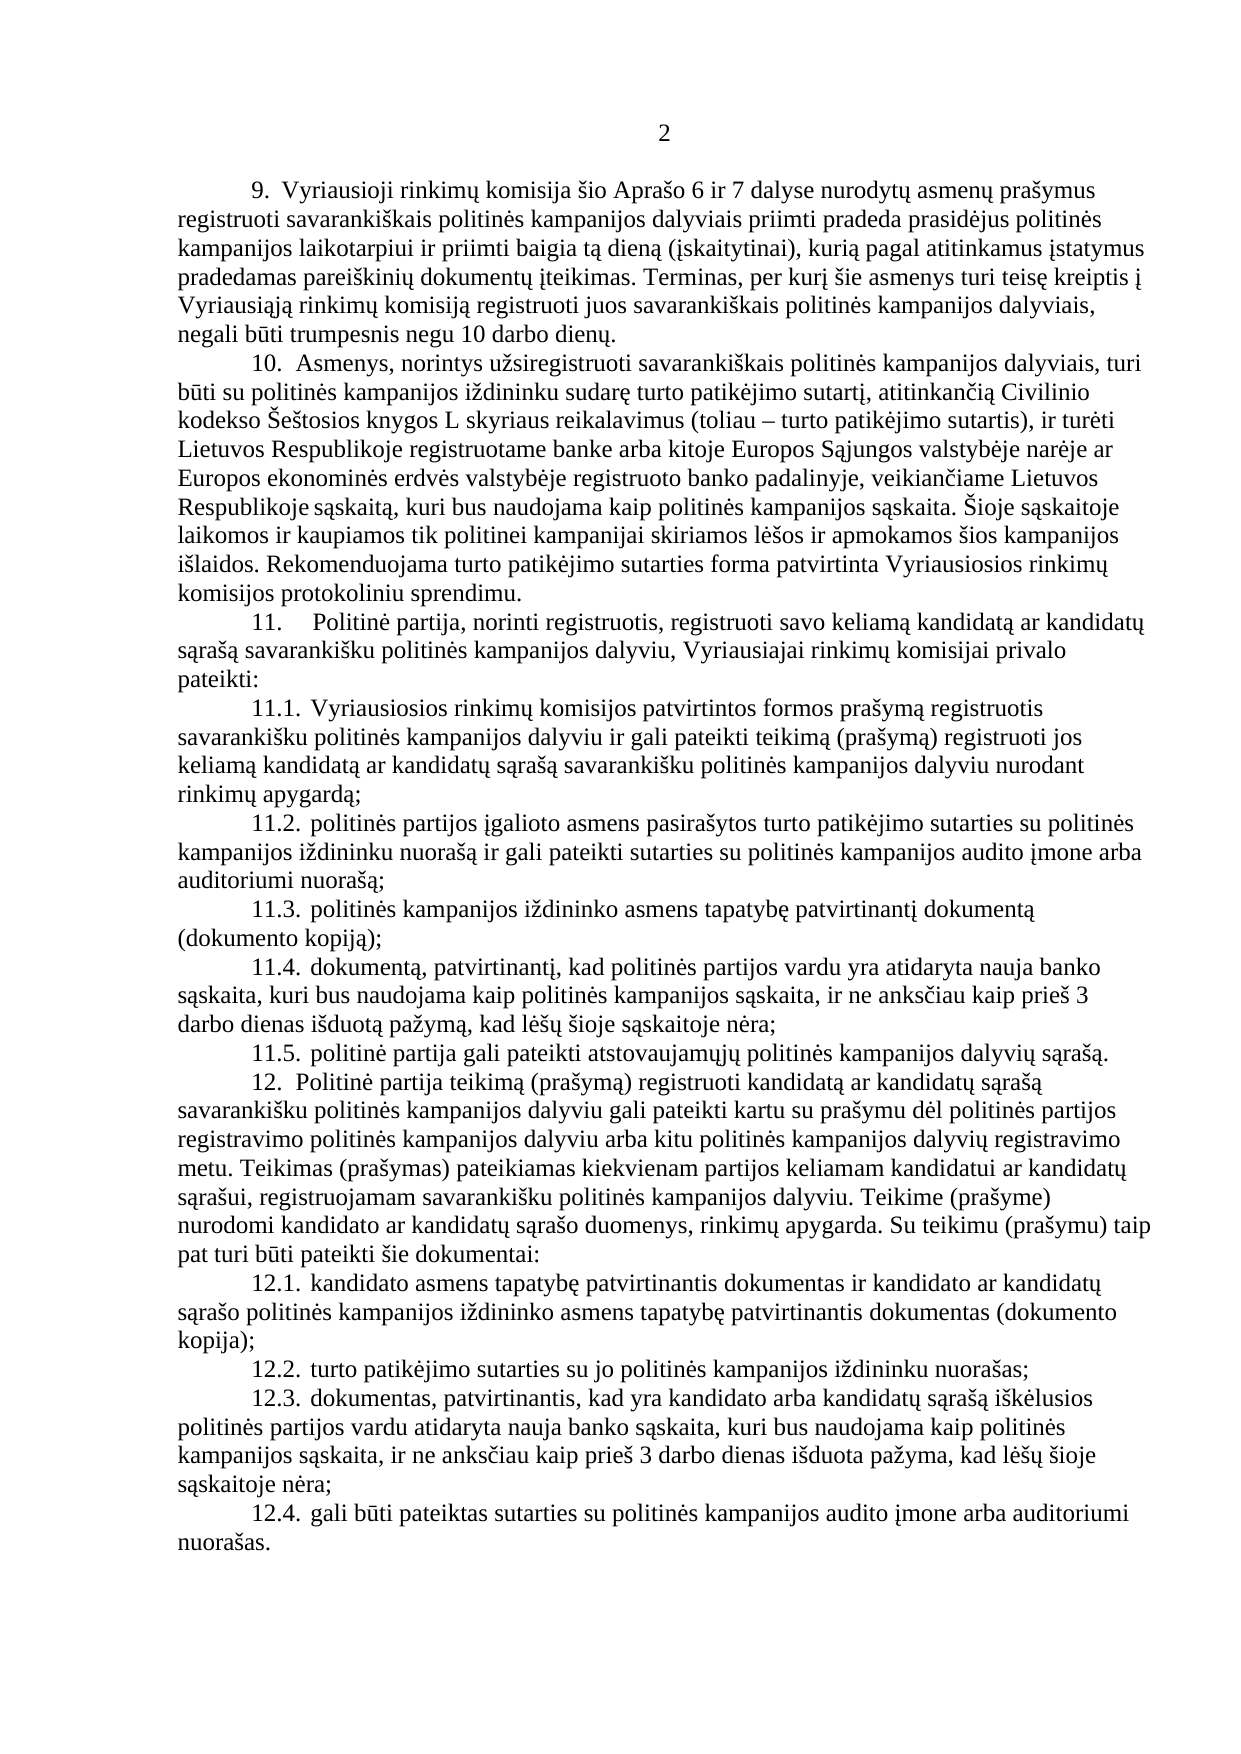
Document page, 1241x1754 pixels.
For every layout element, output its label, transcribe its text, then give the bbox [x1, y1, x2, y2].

text 11.1. Vyriausiosios rinkimų komisijos patvirtintos formos prašymą registruotis savarankišku politinės kampanijos dalyviu ir gali pateikti teikimą (prašymą) registruoti jos keliamą kandidatą ar kandidatų sąrašą savarankišku politinės kampanijos dalyviu nurodant rinkimų apygardą; [177, 693, 1152, 808]
text 11.5. politinė partija gali pateikti atstovaujamųjų politinės kampanijos dalyvių sąrašą. [177, 1038, 1152, 1067]
text 11.2. politinės partijos įgalioto asmens pasirašytos turto patikėjimo sutarties su politinės kampanijos iždininku nuorašą ir gali pateikti sutarties su politinės kampanijos audito įmone arba auditoriumi nuorašą; [177, 808, 1154, 894]
text 11.4. dokumentą, patvirtinantį, kad politinės partijos vardu yra atidaryta nauja banko sąskaita, kuri bus naudojama kaip politinės kampanijos sąskaita, ir ne anksčiau kaip prieš 3 darbo dienas išduotą pažymą, kad lėšų šioje sąskaitoje nėra; [177, 952, 1152, 1038]
text 12. Politinė partija teikimą (prašymą) registruoti kandidatą ar kandidatų sąrašą savarankišku politinės kampanijos dalyviu gali pateikti kartu su prašymu dėl politinės partijos registravimo politinės kampanijos dalyviu arba kitu politinės kampanijos dalyvių registravimo metu. Teikimas (prašymas) pateikiamas kiekvienam partijos keliamam kandidatui ar kandidatų sąrašui, registruojamam savarankišku politinės kampanijos dalyviu. Teikime (prašyme) nurodomi kandidato ar kandidatų sąrašo duomenys, rinkimų apygarda. Su teikimu (prašymu) taip pat turi būti pateikti šie dokumentai: [177, 1067, 1152, 1268]
text 11.3. politinės kampanijos iždininko asmens tapatybę patvirtinantį dokumentą (dokumento kopiją); [177, 894, 1152, 952]
text 10. Asmenys, norintys užsiregistruoti savarankiškais politinės kampanijos dalyviais, turi būti su politinės kampanijos iždininku sudarę turto patikėjimo sutartį, atitinkančią Civilinio kodekso Šeštosios knygos L skyriaus reikalavimus (toliau – turto patikėjimo sutartis), ir turėti Lietuvos Respublikoje registruotame banke arba kitoje Europos Sąjungos valstybėje narėje ar Europos ekonominės erdvės valstybėje registruoto banko padalinyje, veikiančiame Lietuvos Respublikoje sąskaitą, kuri bus naudojama kaip politinės kampanijos sąskaita. Šioje sąskaitoje laikomos ir kaupiamos tik politinei kampanijai skiriamos lėšos ir apmokamos šios kampanijos išlaidos. Rekomenduojama turto patikėjimo sutarties forma patvirtinta Vyriausiosios rinkimų komisijos protokoliniu sprendimu. [177, 348, 1152, 607]
text 9. Vyriausioji rinkimų komisija šio Aprašo 6 ir 7 dalyse nurodytų asmenų prašymus registruoti savarankiškais politinės kampanijos dalyviais priimti pradeda prasidėjus politinės kampanijos laikotarpiui ir priimti baigia tą dieną (įskaitytinai), kurią pagal atitinkamus įstatymus pradedamas pareiškinių dokumentų įteikimas. Terminas, per kurį šie asmenys turi teisę kreiptis į Vyriausiąją rinkimų komisiją registruoti juos savarankiškais politinės kampanijos dalyviais, negali būti trumpesnis negu 10 darbo dienų. [177, 176, 1152, 348]
text 12.4. gali būti pateiktas sutarties su politinės kampanijos audito įmone arba auditoriumi nuorašas. [177, 1498, 1152, 1556]
text 12.1. kandidato asmens tapatybę patvirtinantis dokumentas ir kandidato ar kandidatų sąrašo politinės kampanijos iždininko asmens tapatybę patvirtinantis dokumentas (dokumento kopija); [177, 1268, 1152, 1354]
text 12.2. turto patikėjimo sutarties su jo politinės kampanijos iždininku nuorašas; [177, 1354, 1152, 1383]
text 12.3. dokumentas, patvirtinantis, kad yra kandidato arba kandidatų sąrašą iškėlusios politinės partijos vardu atidaryta nauja banko sąskaita, kuri bus naudojama kaip politinės kampanijos sąskaita, ir ne anksčiau kaip prieš 3 darbo dienas išduota pažyma, kad lėšų šioje sąskaitoje nėra; [177, 1383, 1152, 1498]
text 11. Politinė partija, norinti registruotis, registruoti savo keliamą kandidatą ar kandidatų sąrašą savarankišku politinės kampanijos dalyviu, Vyriausiajai rinkimų komisijai privalo pateikti: [177, 607, 1152, 693]
